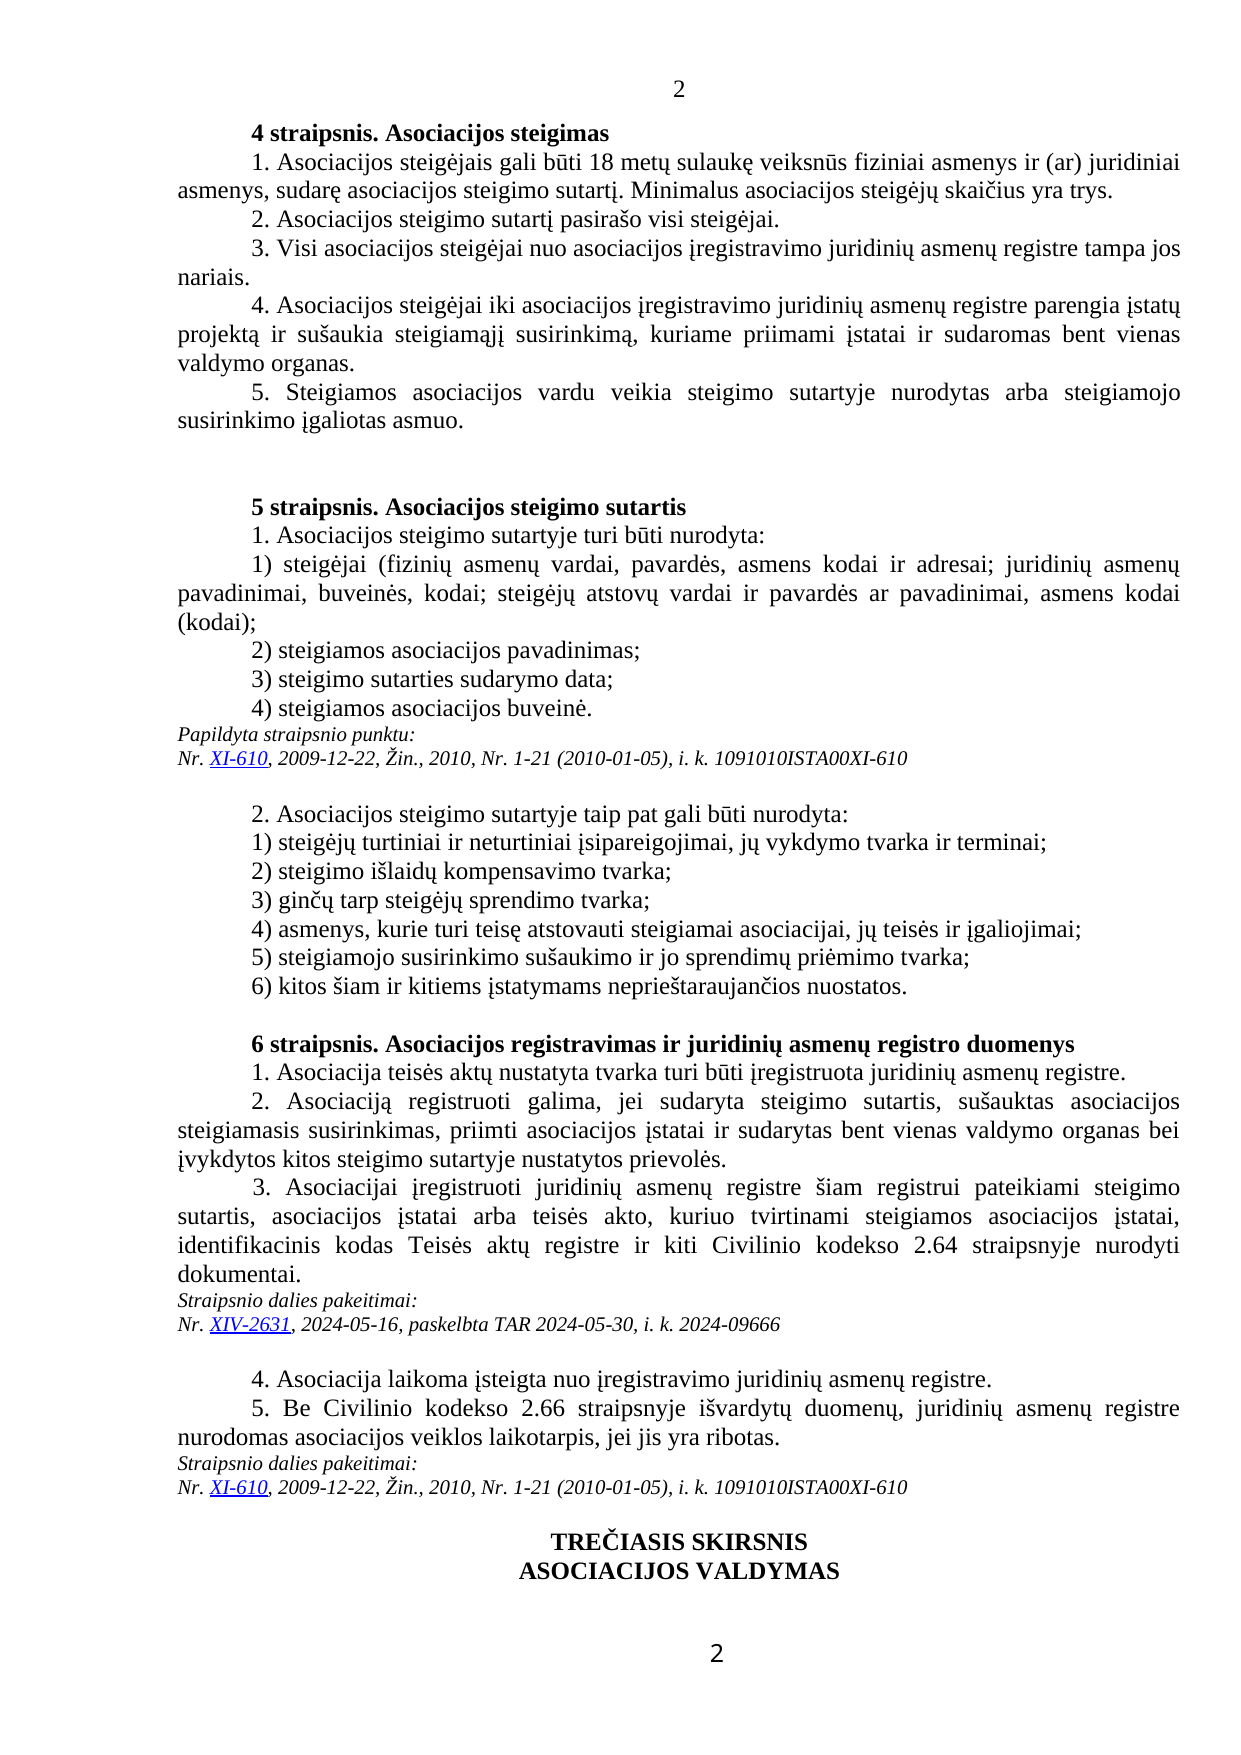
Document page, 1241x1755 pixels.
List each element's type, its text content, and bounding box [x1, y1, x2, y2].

text 2. Asociacijos steigimo sutartį pasirašo visi steigėjai. [177, 204, 1181, 233]
text 3) steigimo sutarties sudarymo data; [177, 664, 1181, 693]
text Nr. XIV-2631, 2024-05-16, paskelbta TAR 2024-05-30, i. k. 2024-09666 [177, 1312, 1181, 1336]
text Nr. XI-610, 2009-12-22, Žin., 2010, Nr. 1-21 (2010-01-05), i. k. 1091010ISTA00XI-610 [177, 746, 1181, 770]
text 4. Asociacija laikoma įsteigta nuo įregistravimo juridinių asmenų registre. [177, 1364, 1181, 1393]
text 4) asmenys, kurie turi teisę atstovauti steigiamai asociacijai, jų teisės ir įgaliojimai; [177, 914, 1181, 942]
text 2) steigimo išlaidų kompensavimo tvarka; [177, 856, 1181, 885]
text 3. Visi asociacijos steigėjai nuo asociacijos įregistravimo juridinių asmenų registre tampa jos nariais. [177, 233, 1181, 291]
text Straipsnio dalies pakeitimai: [177, 1451, 1181, 1475]
text Nr. XI-610, 2009-12-22, Žin., 2010, Nr. 1-21 (2010-01-05), i. k. 1091010ISTA00XI-610 [177, 1475, 1181, 1499]
text 2. Asociacijos steigimo sutartyje taip pat gali būti nurodyta: [177, 799, 1181, 827]
text TREČIASIS SKIRSNIS [177, 1527, 1181, 1556]
text 5. Steigiamos asociacijos vardu veikia steigimo sutartyje nurodytas arba steigiamojo susirinkimo įgaliotas asmuo. [177, 377, 1181, 434]
text 2. Asociaciją registruoti galima, jei sudaryta steigimo sutartis, sušauktas asociacijos steigiamasis susirinkimas, priimti asociacijos įstatai ir sudarytas bent vienas valdymo organas bei įvykdytos kitos steigimo sutartyje nustatytos prievolės. [177, 1086, 1181, 1172]
text 4 straipsnis. Asociacijos steigimas [177, 118, 1181, 147]
text 6) kitos šiam ir kitiems įstatymams neprieštaraujančios nuostatos. [177, 971, 1181, 1000]
text 1) steigėjų turtiniai ir neturtiniai įsipareigojimai, jų vykdymo tvarka ir terminai; [177, 827, 1181, 856]
text 1. Asociacijos steigėjais gali būti 18 metų sulaukę veiksnūs fiziniai asmenys ir (ar) juridiniai asmenys, sudarę asociacijos steigimo sutartį. Minimalus asociacijos steigėjų skaičius yra trys. [177, 147, 1181, 204]
text 1. Asociacija teisės aktų nustatyta tvarka turi būti įregistruota juridinių asmenų registre. [177, 1057, 1181, 1086]
text 3) ginčų tarp steigėjų sprendimo tvarka; [177, 885, 1181, 914]
text 1) steigėjai (fizinių asmenų vardai, pavardės, asmens kodai ir adresai; juridinių asmenų pavadinimai, buveinės, kodai; steigėjų atstovų vardai ir pavardės ar pavadinimai, asmens kodai (kodai); [177, 549, 1181, 636]
text 6 straipsnis. Asociacijos registravimas ir juridinių asmenų registro duomenys [177, 1029, 1181, 1057]
text 4. Asociacijos steigėjai iki asociacijos įregistravimo juridinių asmenų registre parengia įstatų projektą ir sušaukia steigiamąjį susirinkimą, kuriame priimami įstatai ir sudaromas bent vienas valdymo organas. [177, 291, 1181, 377]
text 5 straipsnis. Asociacijos steigimo sutartis [177, 492, 1181, 521]
text Papildyta straipsnio punktu: [177, 722, 1181, 746]
text 4) steigiamos asociacijos buveinė. [177, 693, 1181, 722]
text 3. Asociacijai įregistruoti juridinių asmenų registre šiam registrui pateikiami steigimo sutartis, asociacijos įstatai arba teisės akto, kuriuo tvirtinami steigiamos asociacijos įstatai, identifikacinis kodas Teisės aktų registre ir kiti Civilinio kodekso 2.64 straipsnyje nurodyti dokumentai. [177, 1172, 1181, 1287]
text Straipsnio dalies pakeitimai: [177, 1287, 1181, 1312]
text 5. Be Civilinio kodekso 2.66 straipsnyje išvardytų duomenų, juridinių asmenų registre nurodomas asociacijos veiklos laikotarpis, jei jis yra ribotas. [177, 1393, 1181, 1451]
text 2) steigiamos asociacijos pavadinimas; [177, 636, 1181, 664]
text ASOCIACIJOS VALDYMAS [177, 1556, 1181, 1585]
text 1. Asociacijos steigimo sutartyje turi būti nurodyta: [177, 521, 1181, 549]
text 5) steigiamojo susirinkimo sušaukimo ir jo sprendimų priėmimo tvarka; [177, 942, 1181, 971]
